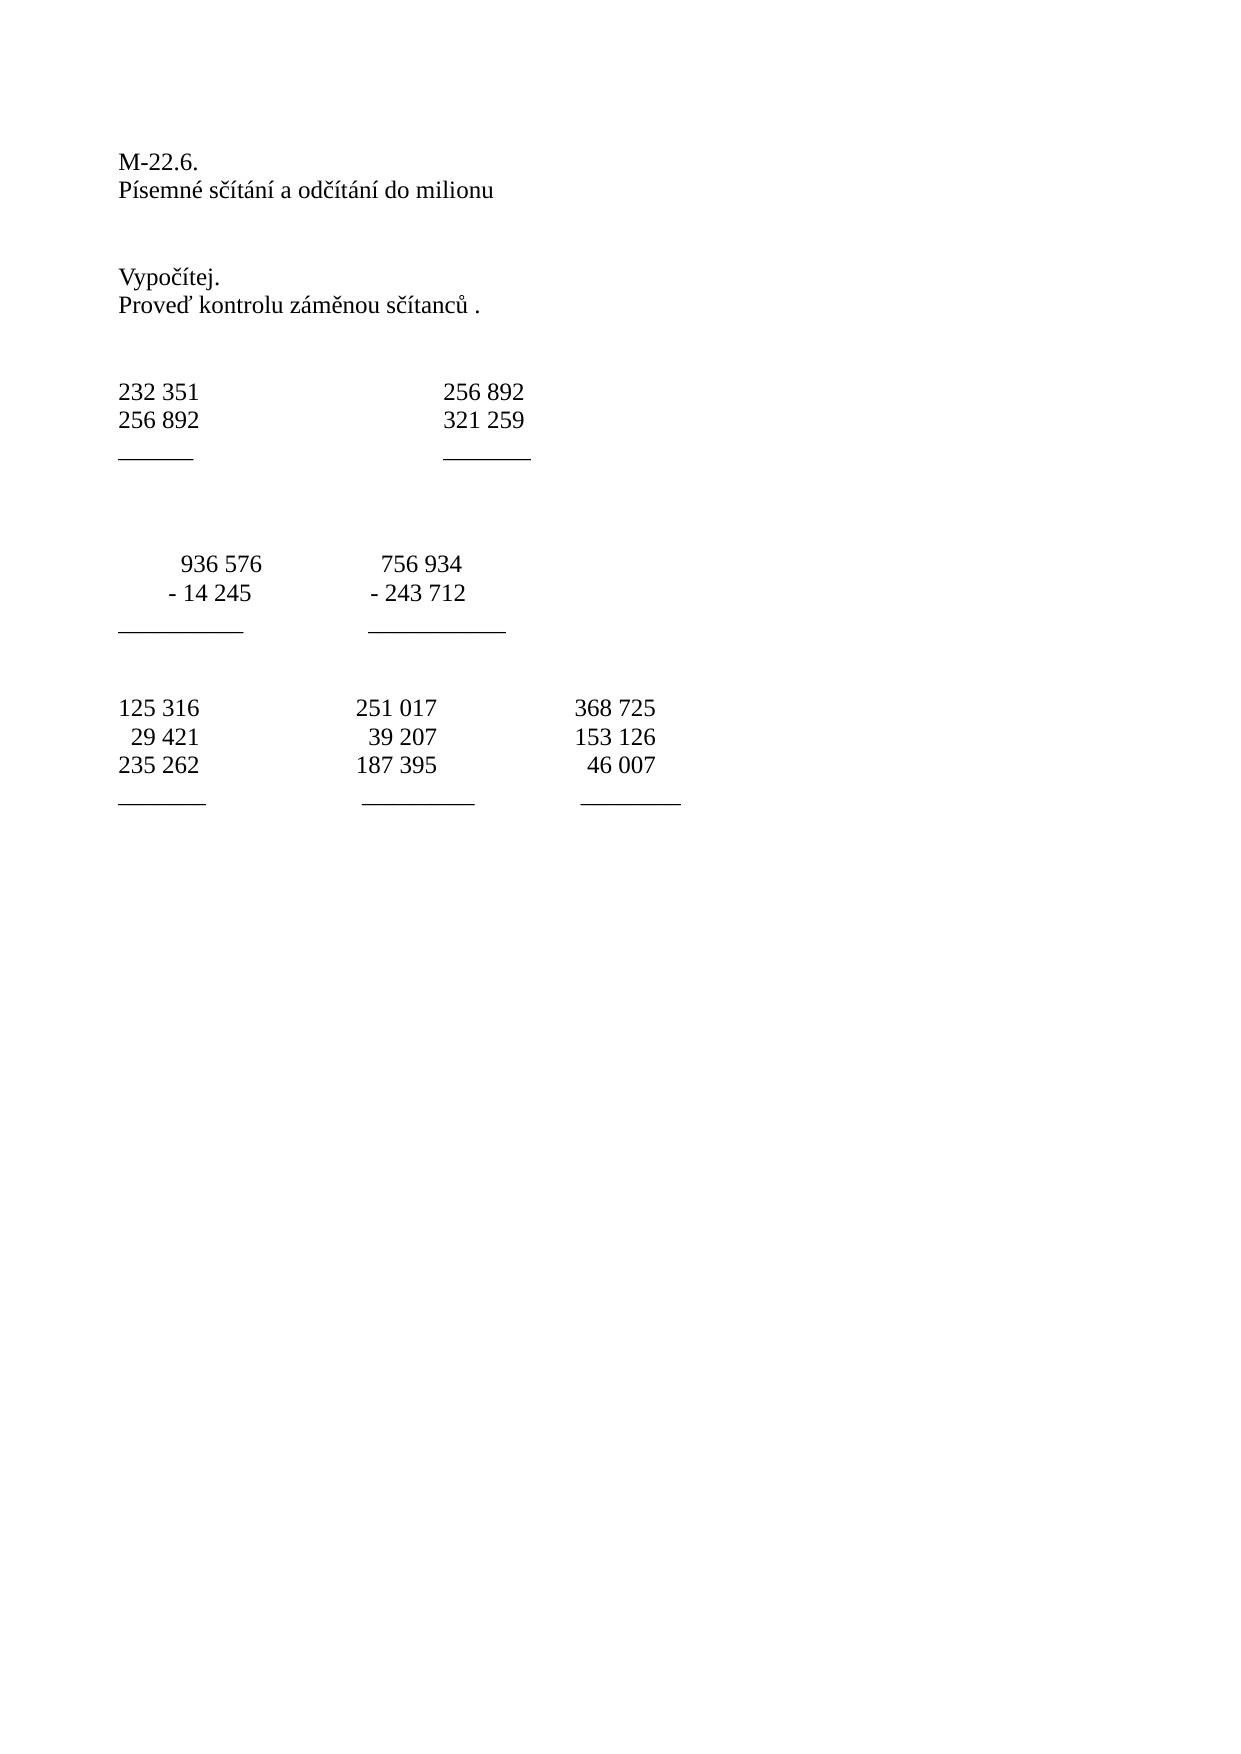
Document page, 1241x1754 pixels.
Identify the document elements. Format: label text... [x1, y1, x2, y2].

text ______ _______ [118, 434, 1122, 463]
text 125 316 251 017 368 725 [118, 693, 1122, 722]
text 232 351 256 892 [118, 377, 1122, 406]
text - 14 245 - 243 712 [118, 578, 1122, 607]
text 256 892 321 259 [118, 406, 1122, 434]
text 29 421 39 207 153 126 [118, 722, 1122, 751]
text Proveď kontrolu záměnou sčítanců . [118, 291, 1122, 319]
text __________ ___________ [118, 607, 1122, 636]
text Písemné sčítání a odčítání do milionu [118, 176, 1122, 204]
text _______ _________ ________ [118, 779, 1122, 808]
text M-22.6. [118, 147, 1122, 176]
text 235 262 187 395 46 007 [118, 751, 1122, 779]
text 936 576 756 934 [118, 549, 1122, 578]
text Vypočítej. [118, 262, 1122, 291]
